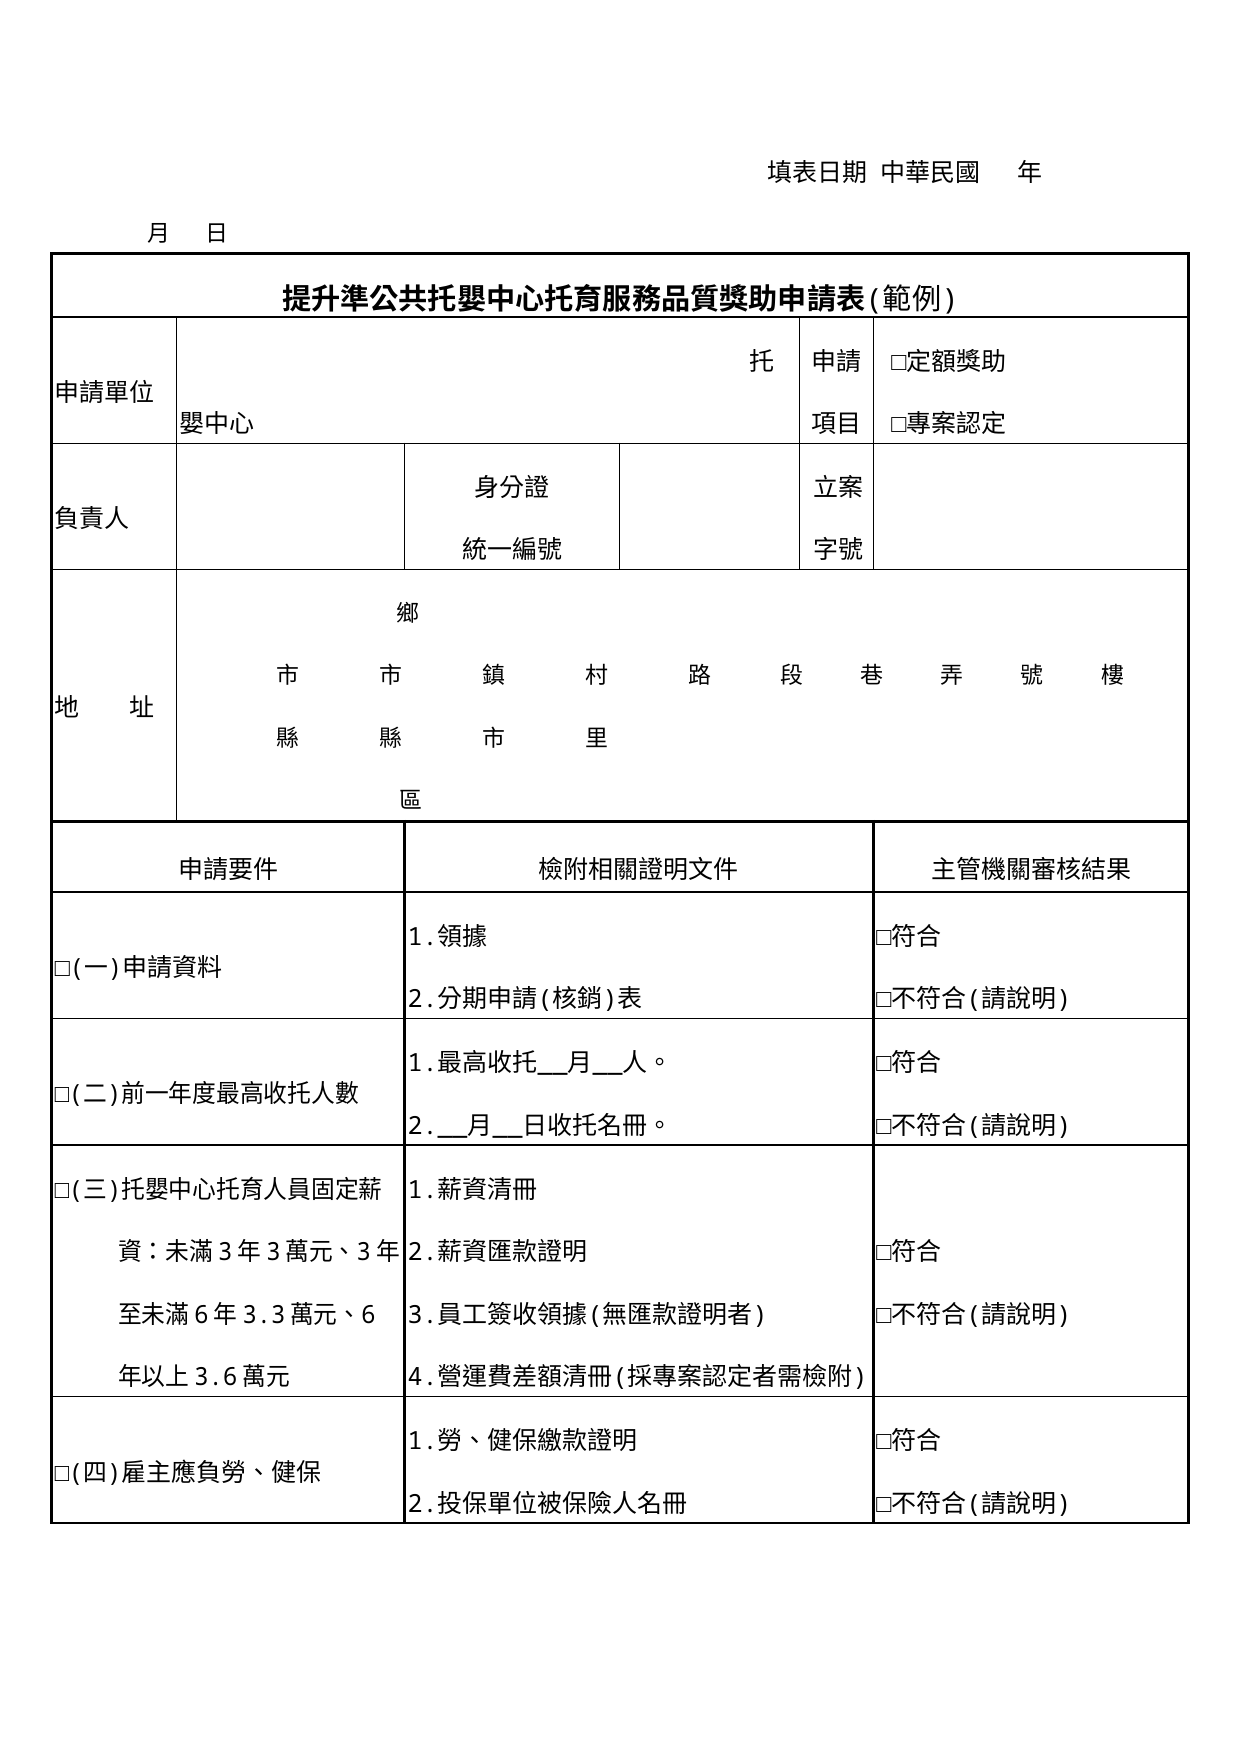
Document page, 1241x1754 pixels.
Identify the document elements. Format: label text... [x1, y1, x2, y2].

table_cell 負責人 [53, 444, 176, 569]
table_cell □(四)雇主應負勞、健保 [53, 1397, 403, 1522]
table_cell □符合 □不符合(請說明) [875, 1146, 1187, 1396]
table_cell 1.最高收托__月__人。 2.__月__日收托名冊。 [406, 1019, 872, 1144]
table_cell □符合 □不符合(請說明) [875, 1019, 1187, 1144]
table_cell 申請 項目 [800, 318, 873, 443]
table_cell 主管機關審核結果 [875, 823, 1187, 891]
table_cell 1.領據 2.分期申請(核銷)表 [406, 893, 872, 1017]
table_cell 檢附相關證明文件 [406, 823, 872, 891]
table_cell 立案 字號 [800, 444, 873, 569]
table_cell □符合 □不符合(請說明) [875, 1397, 1187, 1522]
table_cell 1.勞、健保繳款證明 2.投保單位被保險人名冊 [406, 1397, 872, 1522]
table_header 提升準公共托嬰中心托育服務品質獎助申請表(範例) [53, 255, 1187, 316]
table_cell 鄉 市 市 鎮 村 路 段 巷 弄 號 樓 縣 縣 市 里 區 [177, 570, 1187, 820]
table_cell □(三)托嬰中心托育人員固定薪資：未滿3年3萬元、3年至未滿6年3.3萬元、6年以上3.6萬元 [53, 1146, 403, 1396]
table_cell 托嬰中心 [177, 318, 799, 443]
table_cell □符合 □不符合(請說明) [875, 893, 1187, 1017]
table_cell 地 址 [53, 570, 176, 820]
text 填表日期 中華民國 年 月 日 [148, 127, 1092, 252]
table_cell 申請單位 [53, 318, 176, 443]
table_cell □定額獎助 □專案認定 [874, 318, 1187, 443]
table_cell [620, 444, 799, 569]
table_cell 身分證 統一編號 [405, 444, 619, 569]
table_cell [177, 444, 404, 569]
table_cell □(二)前一年度最高收托人數 [53, 1019, 403, 1144]
table_cell 申請要件 [53, 823, 403, 891]
table_cell □(一)申請資料 [53, 893, 403, 1017]
table_cell 1.薪資清冊 2.薪資匯款證明 3.員工簽收領據(無匯款證明者) 4.營運費差額清冊(採專案認定者需檢附) [406, 1146, 872, 1396]
table_cell [874, 444, 1187, 569]
